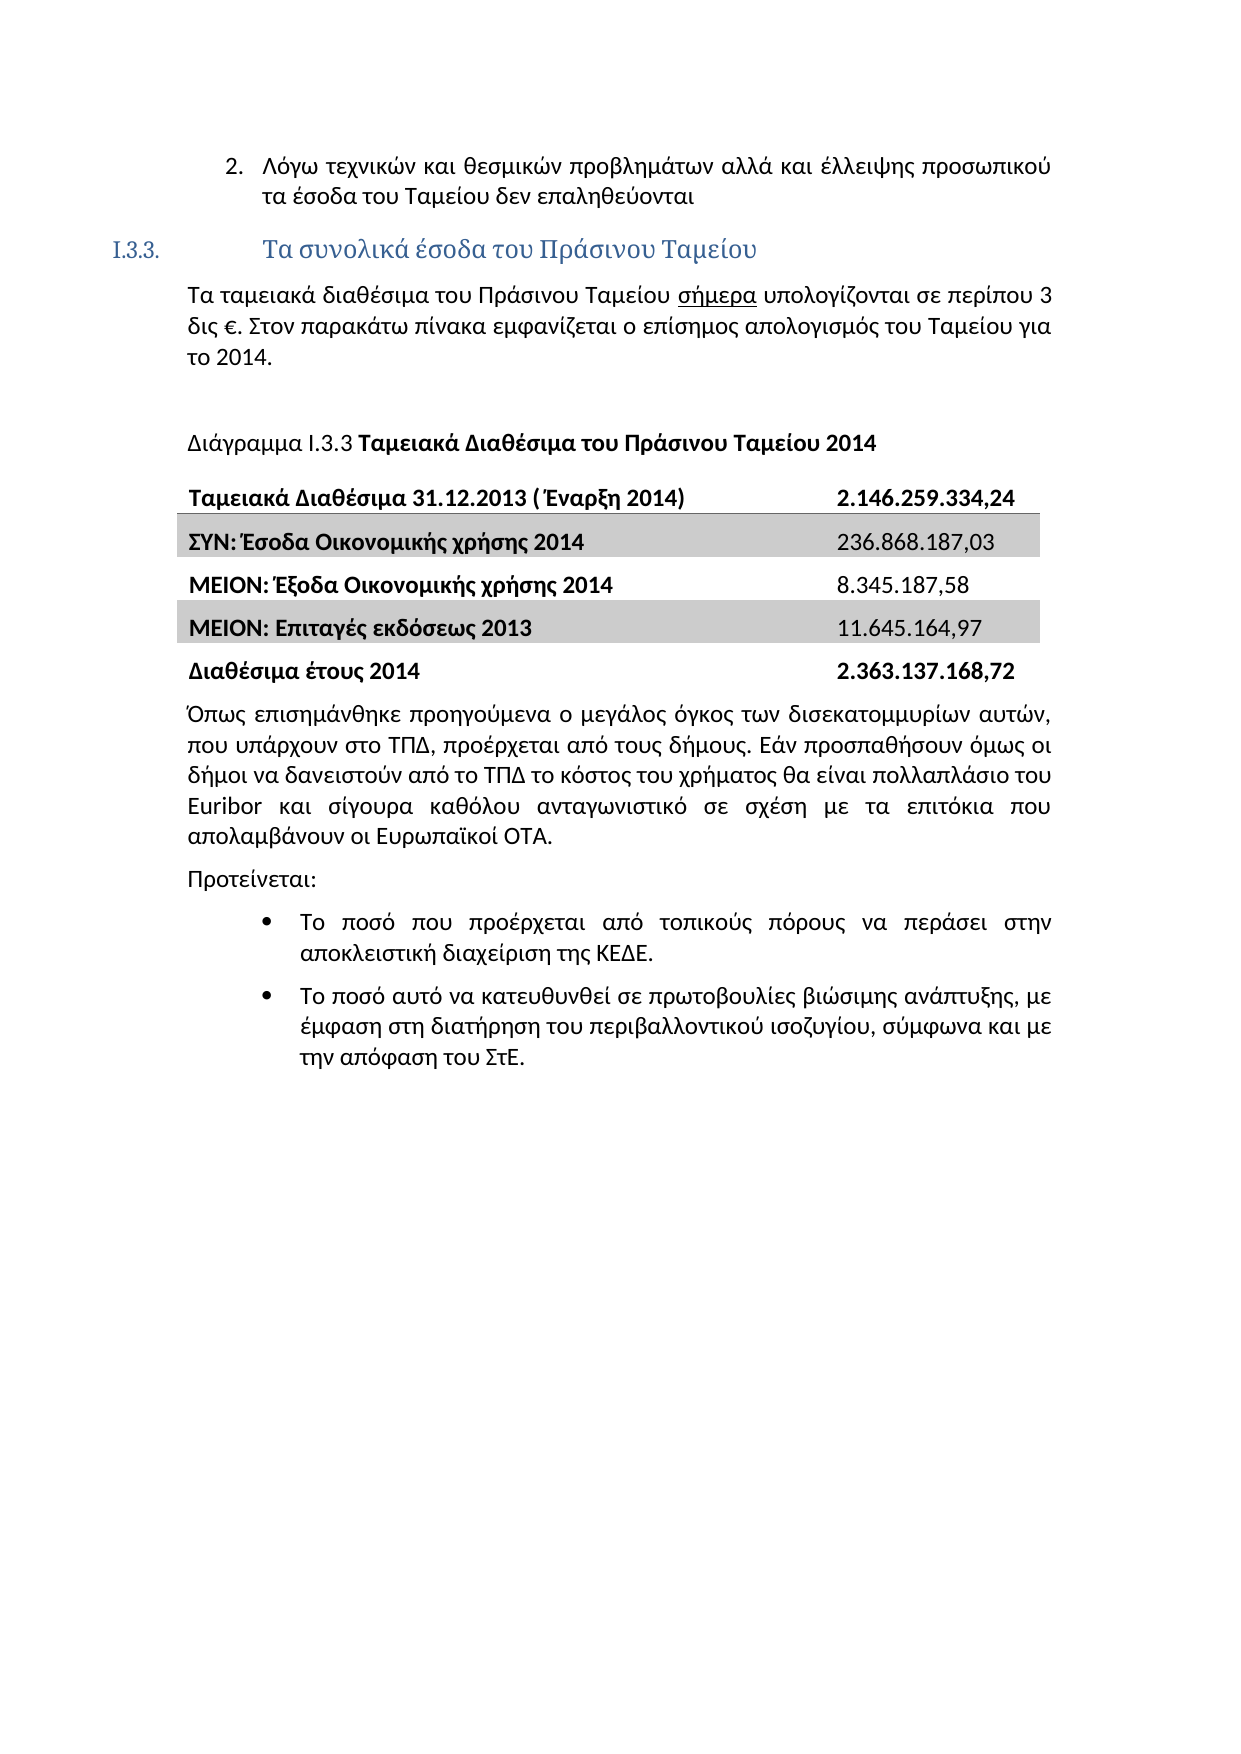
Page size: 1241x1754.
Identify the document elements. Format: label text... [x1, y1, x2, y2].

table_cell 2.363.137.168,72 [825, 643, 1040, 686]
table_cell ΜΕΙΟΝ: Επιταγές εκδόσεως 2013 [177, 600, 825, 643]
subtitle Τα συνολικά έσοδα του Πράσινου Ταμείου [112, 236, 1053, 265]
text Προτείνεται: [187, 863, 1053, 894]
table_header 2.146.259.334,24 [825, 470, 1040, 513]
table_cell 236.868.187,03 [825, 514, 1040, 557]
table_cell ΜΕΙΟΝ: Έξοδα Οικονομικής χρήσης 2014 [177, 557, 825, 600]
table_cell 8.345.187,58 [825, 557, 1040, 600]
list Το ποσό αυτό να κατευθυνθεί σε πρωτοβουλίες βιώσιμης ανάπτυξης, με έμφαση στη διατήρηση του περιβαλλοντικού ισοζυγίου, σύμφωνα και με την απόφαση του ΣτΕ. [262, 980, 1053, 1072]
text Τα ταμειακά διαθέσιμα του Πράσινου Ταμείου σήμερα υπολογίζονται σε περίπου 3 δις €. Στον παρακάτω πίνακα εμφανίζεται ο επίσημος απολογισμός του Ταμείου για το 2014. [187, 279, 1053, 371]
list Το ποσό που προέρχεται από τοπικούς πόρους να περάσει στην αποκλειστική διαχείριση της ΚΕΔΕ. [262, 906, 1053, 967]
text Διάγραμμα I.3.3 Ταμειακά Διαθέσιμα του Πράσινου Ταμείου 2014 [187, 427, 1053, 457]
text Όπως επισημάνθηκε προηγούμενα ο μεγάλος όγκος των δισεκατομμυρίων αυτών, που υπάρχουν στο ΤΠΔ, προέρχεται από τους δήμους. Εάν προσπαθήσουν όμως οι δήμοι να δανειστούν από το ΤΠΔ το κόστος του χρήματος θα είναι πολλαπλάσιο του Euribor και σίγουρα καθόλου ανταγωνιστικό σε σχέση με τα επιτόκια που απολαμβάνουν οι Ευρωπαϊκοί ΟΤΑ. [187, 698, 1053, 851]
table_cell 11.645.164,97 [825, 600, 1040, 643]
table_cell ΣΥΝ: Έσοδα Οικονομικής χρήσης 2014 [177, 514, 825, 557]
table_header Ταμειακά Διαθέσιμα 31.12.2013 ( Έναρξη 2014) [177, 470, 825, 513]
table_cell Διαθέσιμα έτους 2014 [177, 643, 825, 686]
list Λόγω τεχνικών και θεσμικών προβλημάτων αλλά και έλλειψης προσωπικού τα έσοδα του Ταμείου δεν επαληθεύονται [225, 150, 1053, 211]
